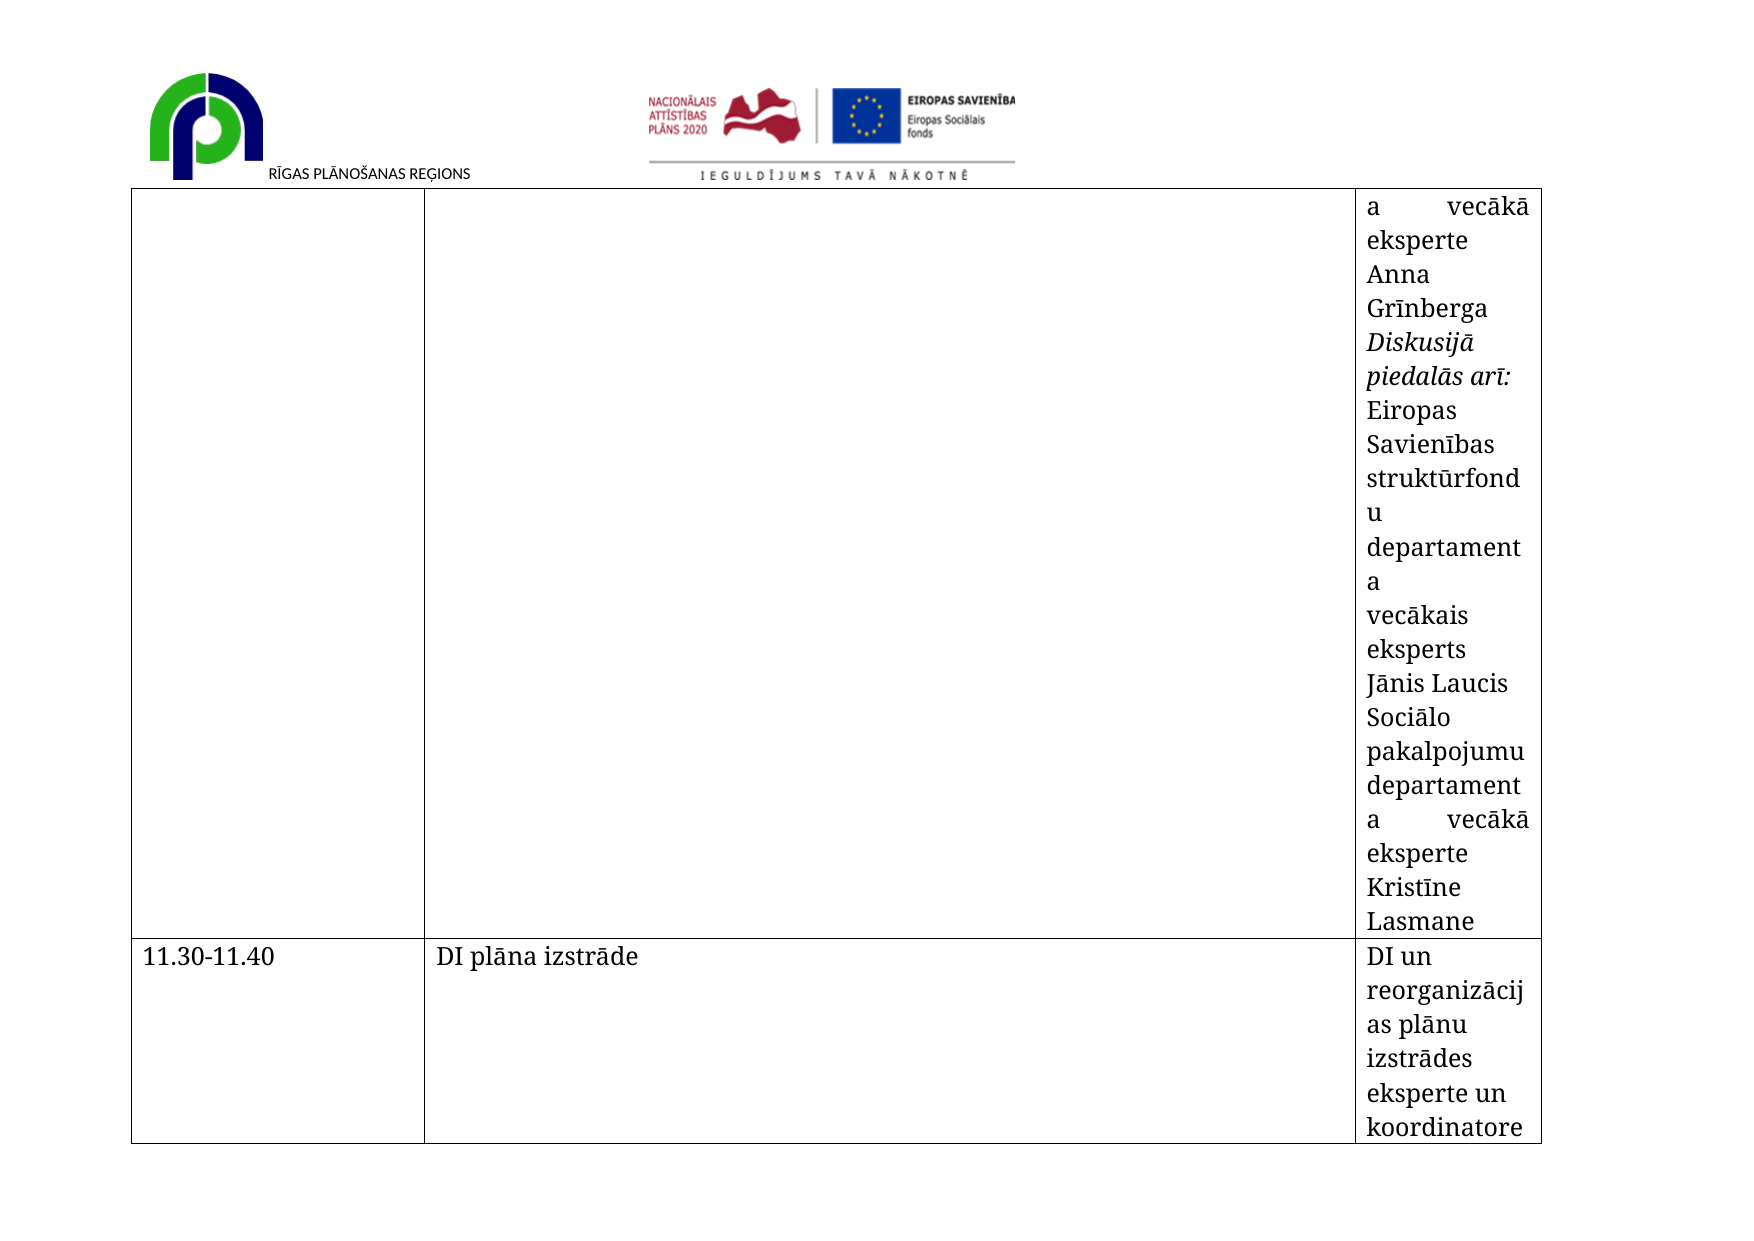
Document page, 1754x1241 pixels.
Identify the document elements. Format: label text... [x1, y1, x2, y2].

picture [150, 73, 263, 180]
table_cell DI un reorganizācijas plānu izstrādes eksperte un koordinatore [1356, 939, 1541, 1143]
table_cell a vecākā eksperte Anna Grīnberga Diskusijā piedalās arī: Eiropas Savienības struktūrfondu departamenta vecākais eksperts Jānis Laucis Sociālo pakalpojumu departamenta vecākā eksperte Kristīne Lasmane [1356, 189, 1541, 938]
table_cell 11.30-11.40 [132, 939, 424, 1143]
picture [649, 88, 1016, 180]
table_cell [425, 189, 1355, 938]
table_cell DI plāna izstrāde [425, 939, 1355, 1143]
table_cell [132, 189, 424, 938]
